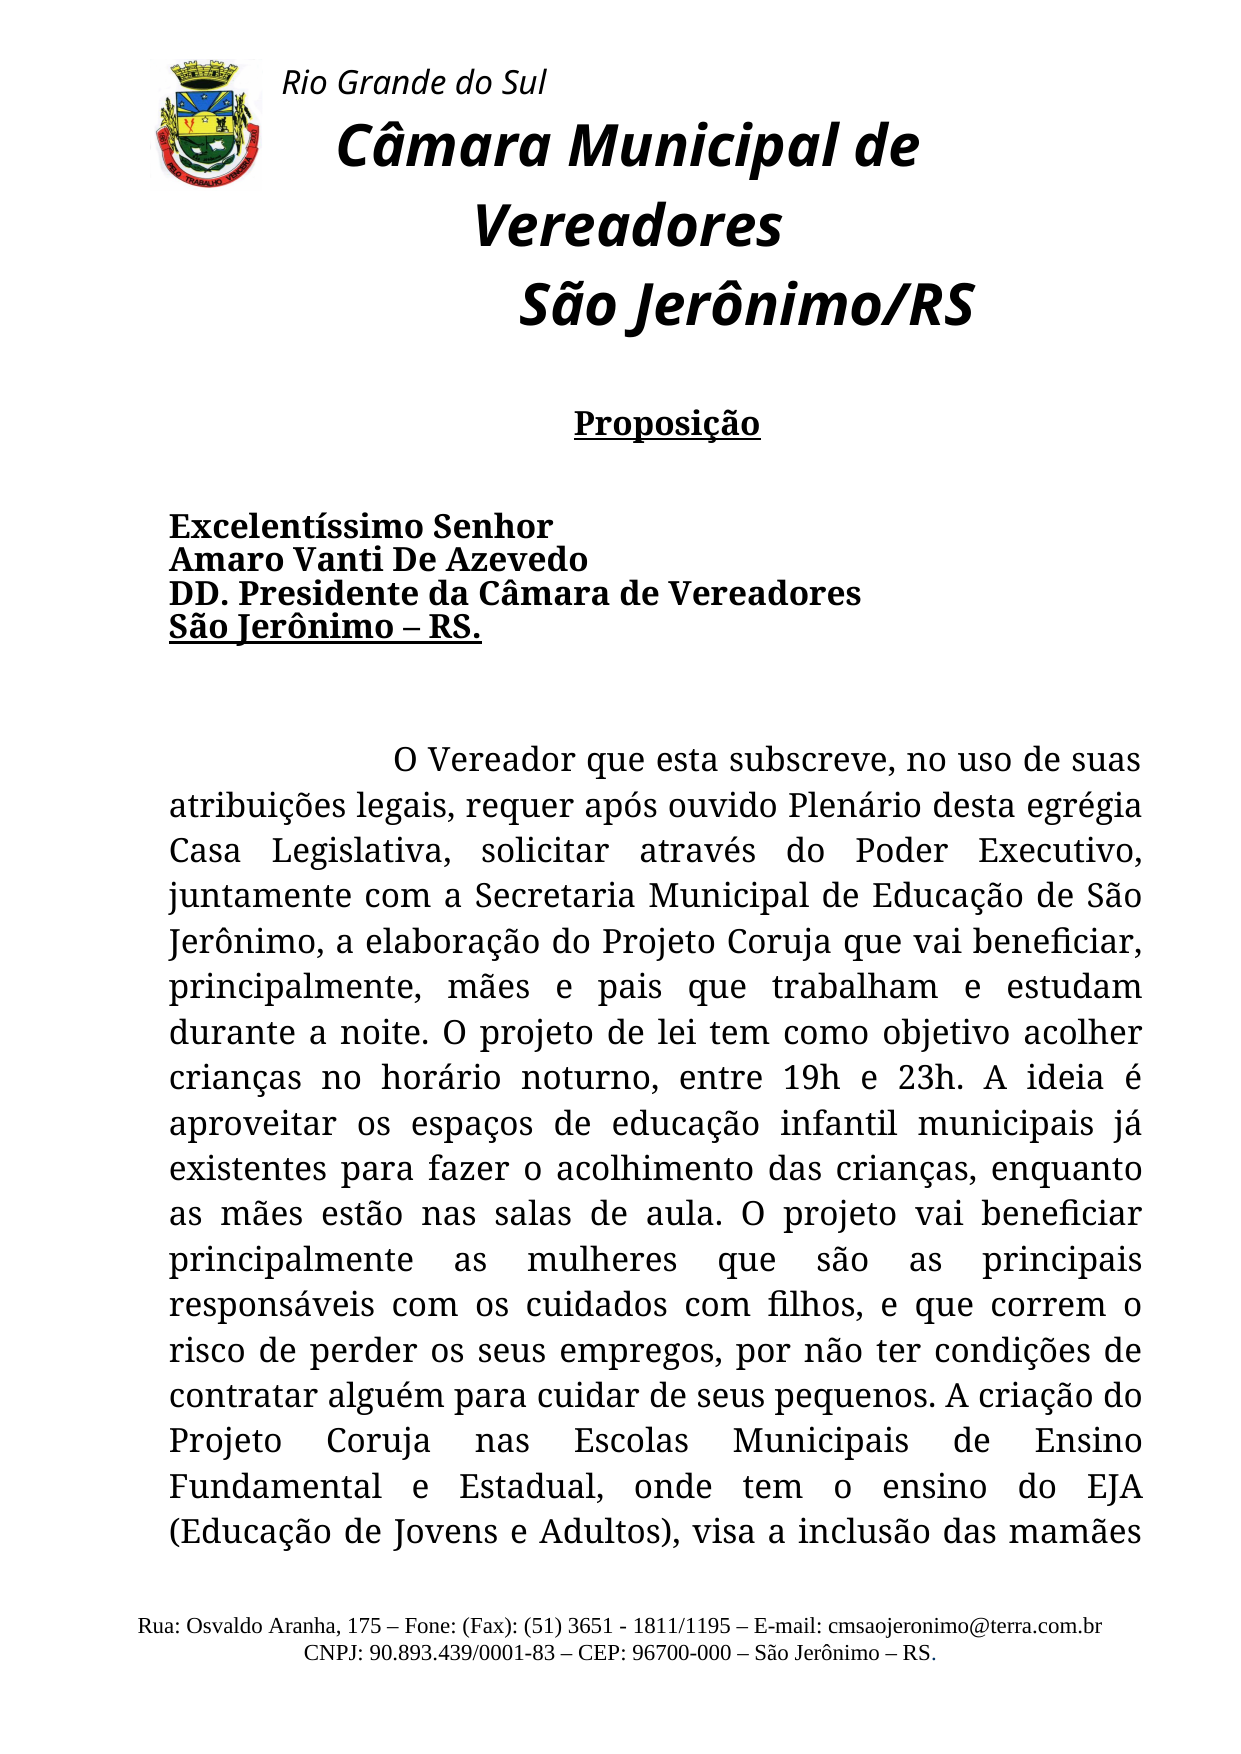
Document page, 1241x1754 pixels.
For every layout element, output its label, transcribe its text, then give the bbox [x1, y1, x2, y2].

text São Jerônimo – RS. [169, 612, 1109, 645]
text DD. Presidente da Câmara de Vereadores [169, 578, 1109, 612]
text O Vereador que esta subscreve, no uso de suas atribuições legais, requer após ouvido Plenário desta egrégia Casa Legislativa, solicitar através do Poder Executivo, juntamente com a Secretaria Municipal de Educação de São Jerônimo, a elaboração do Projeto Coruja que vai beneficiar, principalmente, mães e pais que trabalham e estudam durante a noite. O projeto de lei tem como objetivo acolher crianças no horário noturno, entre 19h e 23h. A ideia é aproveitar os espaços de educação infantil municipais já existentes para fazer o acolhimento das crianças, enquanto as mães estão nas salas de aula. O projeto vai beneficiar principalmente as mulheres que são as principais responsáveis com os cuidados com filhos, e que correm o risco de perder os seus empregos, por não ter condições de contratar alguém para cuidar de seus pequenos. A criação do Projeto Coruja nas Escolas Municipais de Ensino Fundamental e Estadual, onde tem o ensino do EJA (Educação de Jovens e Adultos), visa a inclusão das mamães [169, 736, 1144, 1553]
text Amaro Vanti De Azevedo [169, 545, 1109, 578]
subtitle Proposição [225, 400, 1109, 445]
text Excelentíssimo Senhor [169, 512, 1109, 545]
